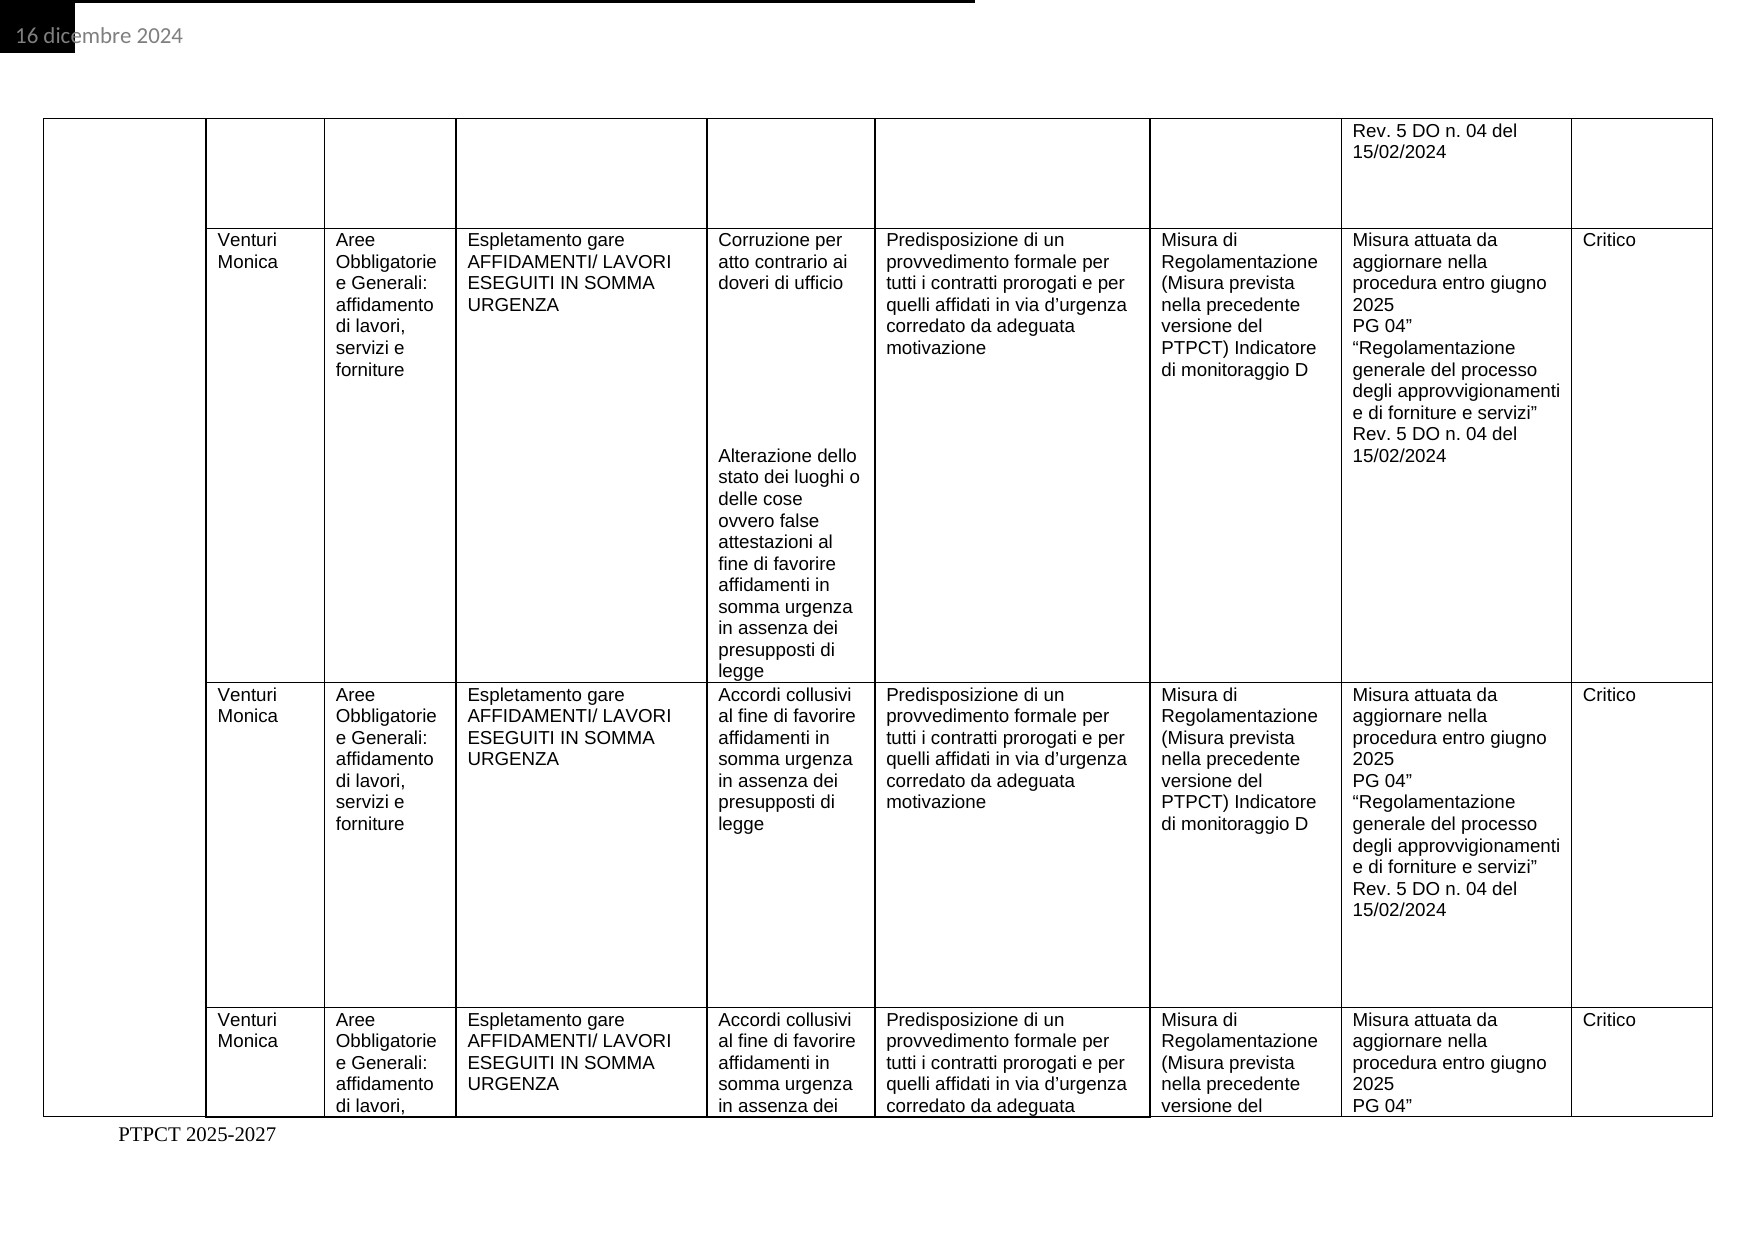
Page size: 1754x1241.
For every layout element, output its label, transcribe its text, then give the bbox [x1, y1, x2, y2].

table_cell [876, 119, 1149, 227]
table_cell Rev. 5 DO n. 04 del 15/02/2024 [1342, 119, 1571, 227]
table_cell Espletamento gare AFFIDAMENTI/ LAVORI ESEGUITI IN SOMMA URGENZA [457, 1008, 706, 1116]
table_cell [207, 119, 324, 227]
table_cell Espletamento gare AFFIDAMENTI/ LAVORI ESEGUITI IN SOMMA URGENZA [457, 229, 706, 682]
table_cell Accordi collusivi al fine di favorire affidamenti in somma urgenza in assenza dei [708, 1008, 874, 1116]
table_cell Critico [1572, 683, 1712, 1007]
table_cell Critico [1572, 229, 1712, 682]
table_cell Misura di Regolamentazione (Misura prevista nella precedente versione del PTPCT) Indicatore di monitoraggio D [1151, 683, 1341, 1007]
table_cell Predisposizione di un provvedimento formale per tutti i contratti prorogati e per quelli affidati in via d’urgenza corredato da adeguata motivazione [876, 683, 1149, 1007]
table_cell [325, 119, 455, 227]
table_cell Espletamento gare AFFIDAMENTI/ LAVORI ESEGUITI IN SOMMA URGENZA [457, 683, 706, 1007]
table_cell Misura attuata da aggiornare nella procedura entro giugno 2025 PG 04” [1342, 1008, 1571, 1116]
table_cell Predisposizione di un provvedimento formale per tutti i contratti prorogati e per quelli affidati in via d’urgenza corredato da adeguata motivazione [876, 229, 1149, 682]
table_cell Aree Obbligatorie e Generali: affidamento di lavori, servizi e forniture [325, 683, 455, 1007]
table_cell Corruzione per atto contrario ai doveri di ufficio Alterazione dello stato dei luoghi o delle cose ovvero false attestazioni al fine di favorire affidamenti in somma urgenza in assenza dei presupposti di legge [708, 229, 874, 682]
table_cell Predisposizione di un provvedimento formale per tutti i contratti prorogati e per quelli affidati in via d’urgenza corredato da adeguata [876, 1008, 1149, 1116]
table_cell Venturi Monica [207, 683, 324, 1007]
table_cell [1572, 119, 1712, 227]
table_cell [457, 119, 706, 227]
table_cell Misura di Regolamentazione (Misura prevista nella precedente versione del [1151, 1008, 1341, 1116]
table_cell Misura attuata da aggiornare nella procedura entro giugno 2025 PG 04” “Regolamentazione generale del processo degli approvvigionamenti e di forniture e servizi” Rev. 5 DO n. 04 del 15/02/2024 [1342, 683, 1571, 1007]
table_cell Venturi Monica [207, 229, 324, 682]
table_cell [708, 119, 874, 227]
table_cell Critico [1572, 1008, 1712, 1116]
table_cell Aree Obbligatorie e Generali: affidamento di lavori, [325, 1008, 455, 1116]
table_cell Misura attuata da aggiornare nella procedura entro giugno 2025 PG 04” “Regolamentazione generale del processo degli approvvigionamenti e di forniture e servizi” Rev. 5 DO n. 04 del 15/02/2024 [1342, 229, 1571, 682]
table_cell Misura di Regolamentazione (Misura prevista nella precedente versione del PTPCT) Indicatore di monitoraggio D [1151, 229, 1341, 682]
table_cell [44, 119, 205, 1116]
table_cell Accordi collusivi al fine di favorire affidamenti in somma urgenza in assenza dei presupposti di legge [708, 683, 874, 1007]
table_cell [1151, 119, 1341, 227]
table_cell Venturi Monica [207, 1008, 324, 1116]
table_cell Aree Obbligatorie e Generali: affidamento di lavori, servizi e forniture [325, 229, 455, 682]
